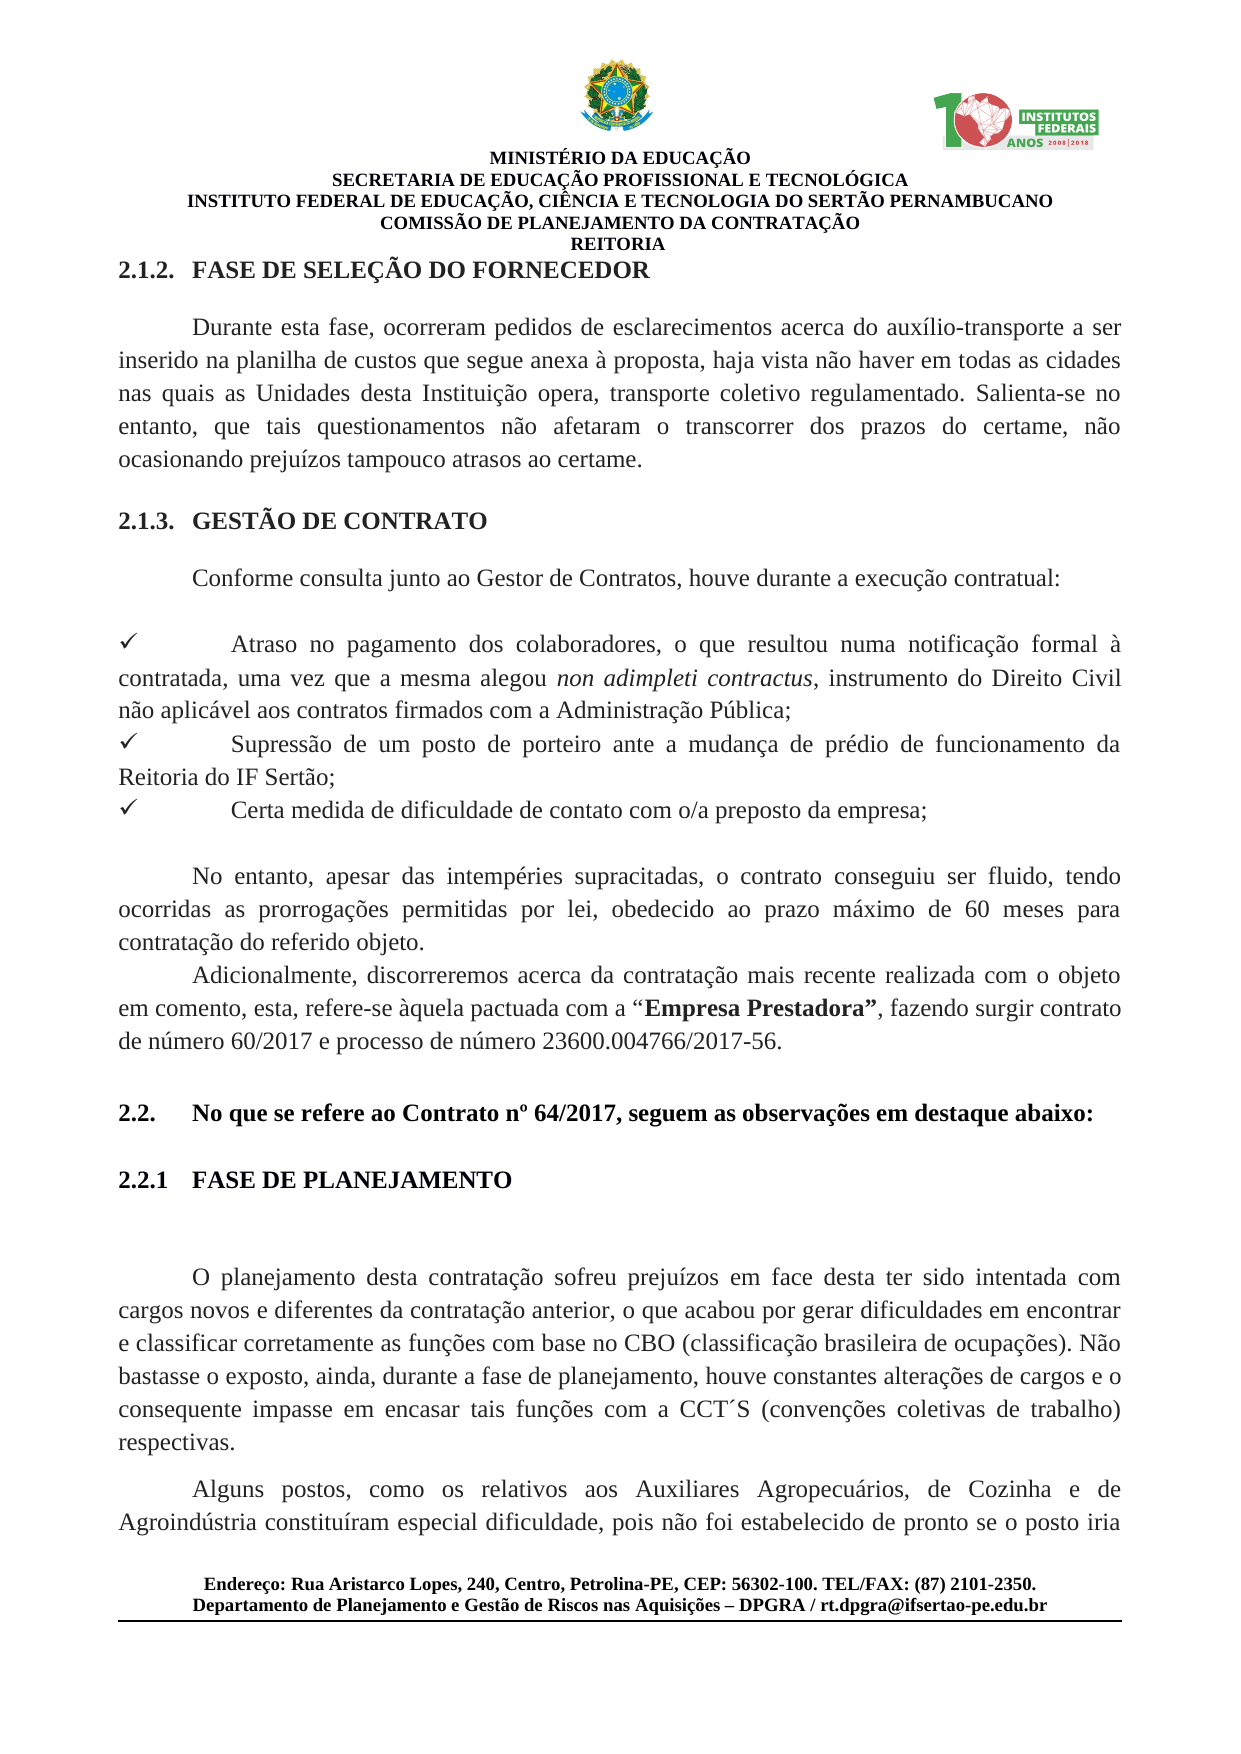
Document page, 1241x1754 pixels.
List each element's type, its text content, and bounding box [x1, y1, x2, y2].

text 2.2.1 FASE DE PLANEJAMENTO [118, 1165, 1122, 1194]
text Alguns postos, como os relativos aos Auxiliares Agropecuários, de Cozinha e de Agroindústria constituíram especial dificuldade, pois não foi estabelecido de pronto se o posto iria [118, 1474, 1122, 1536]
text Durante esta fase, ocorreram pedidos de esclarecimentos acerca do auxílio-transporte a ser inserido na planilha de custos que segue anexa à proposta, haja vista não haver em todas as cidades nas quais as Unidades desta Instituição opera, transporte coletivo regulamentado. Salienta-se no entanto, que tais questionamentos não afetaram o transcorrer dos prazos do certame, não ocasionando prejuízos tampouco atrasos ao certame. [118, 312, 1122, 473]
text No entanto, apesar das intempéries supracitadas, o contrato conseguiu ser fluido, tendo ocorridas as prorrogações permitidas por lei, obedecido ao prazo máximo de 60 meses para contratação do referido objeto. [118, 861, 1122, 956]
text O planejamento desta contratação sofreu prejuízos em face desta ter sido intentada com cargos novos e diferentes da contratação anterior, o que acabou por gerar dificuldades em encontrar e classificar corretamente as funções com base no CBO (classificação brasileira de ocupações). Não bastasse o exposto, ainda, durante a fase de planejamento, houve constantes alterações de cargos e o consequente impasse em encasar tais funções com a CCT´S (convenções coletivas de trabalho) respectivas. [118, 1262, 1122, 1456]
list Certa medida de dificuldade de contato com o/a preposto da empresa; [118, 795, 1122, 823]
text Conforme consulta junto ao Gestor de Contratos, houve durante a execução contratual: [118, 563, 1122, 592]
text Adicionalmente, discorreremos acerca da contratação mais recente realizada com o objeto em comento, esta, refere-se àquela pactuada com a “Empresa Prestadora”, fazendo surgir contrato de número 60/2017 e processo de número 23600.004766/2017-56. [118, 960, 1122, 1054]
picture [579, 58, 654, 132]
list Supressão de um posto de porteiro ante a mudança de prédio de funcionamento da Reitoria do IF Sertão; [118, 729, 1122, 790]
text 2.1.3. GESTÃO DE CONTRATO [118, 506, 1122, 535]
text 2.1.2. FASE DE SELEÇÃO DO FORNECEDOR [118, 255, 1122, 283]
picture [933, 93, 1099, 150]
list Atraso no pagamento dos colaboradores, o que resultou numa notificação formal à contratada, uma vez que a mesma alegou non adimpleti contractus, instrumento do Direito Civil não aplicável aos contratos firmados com a Administração Pública; [118, 629, 1122, 724]
text 2.2. No que se refere ao Contrato nº 64/2017, seguem as observações em destaque abaixo: [118, 1098, 1122, 1126]
